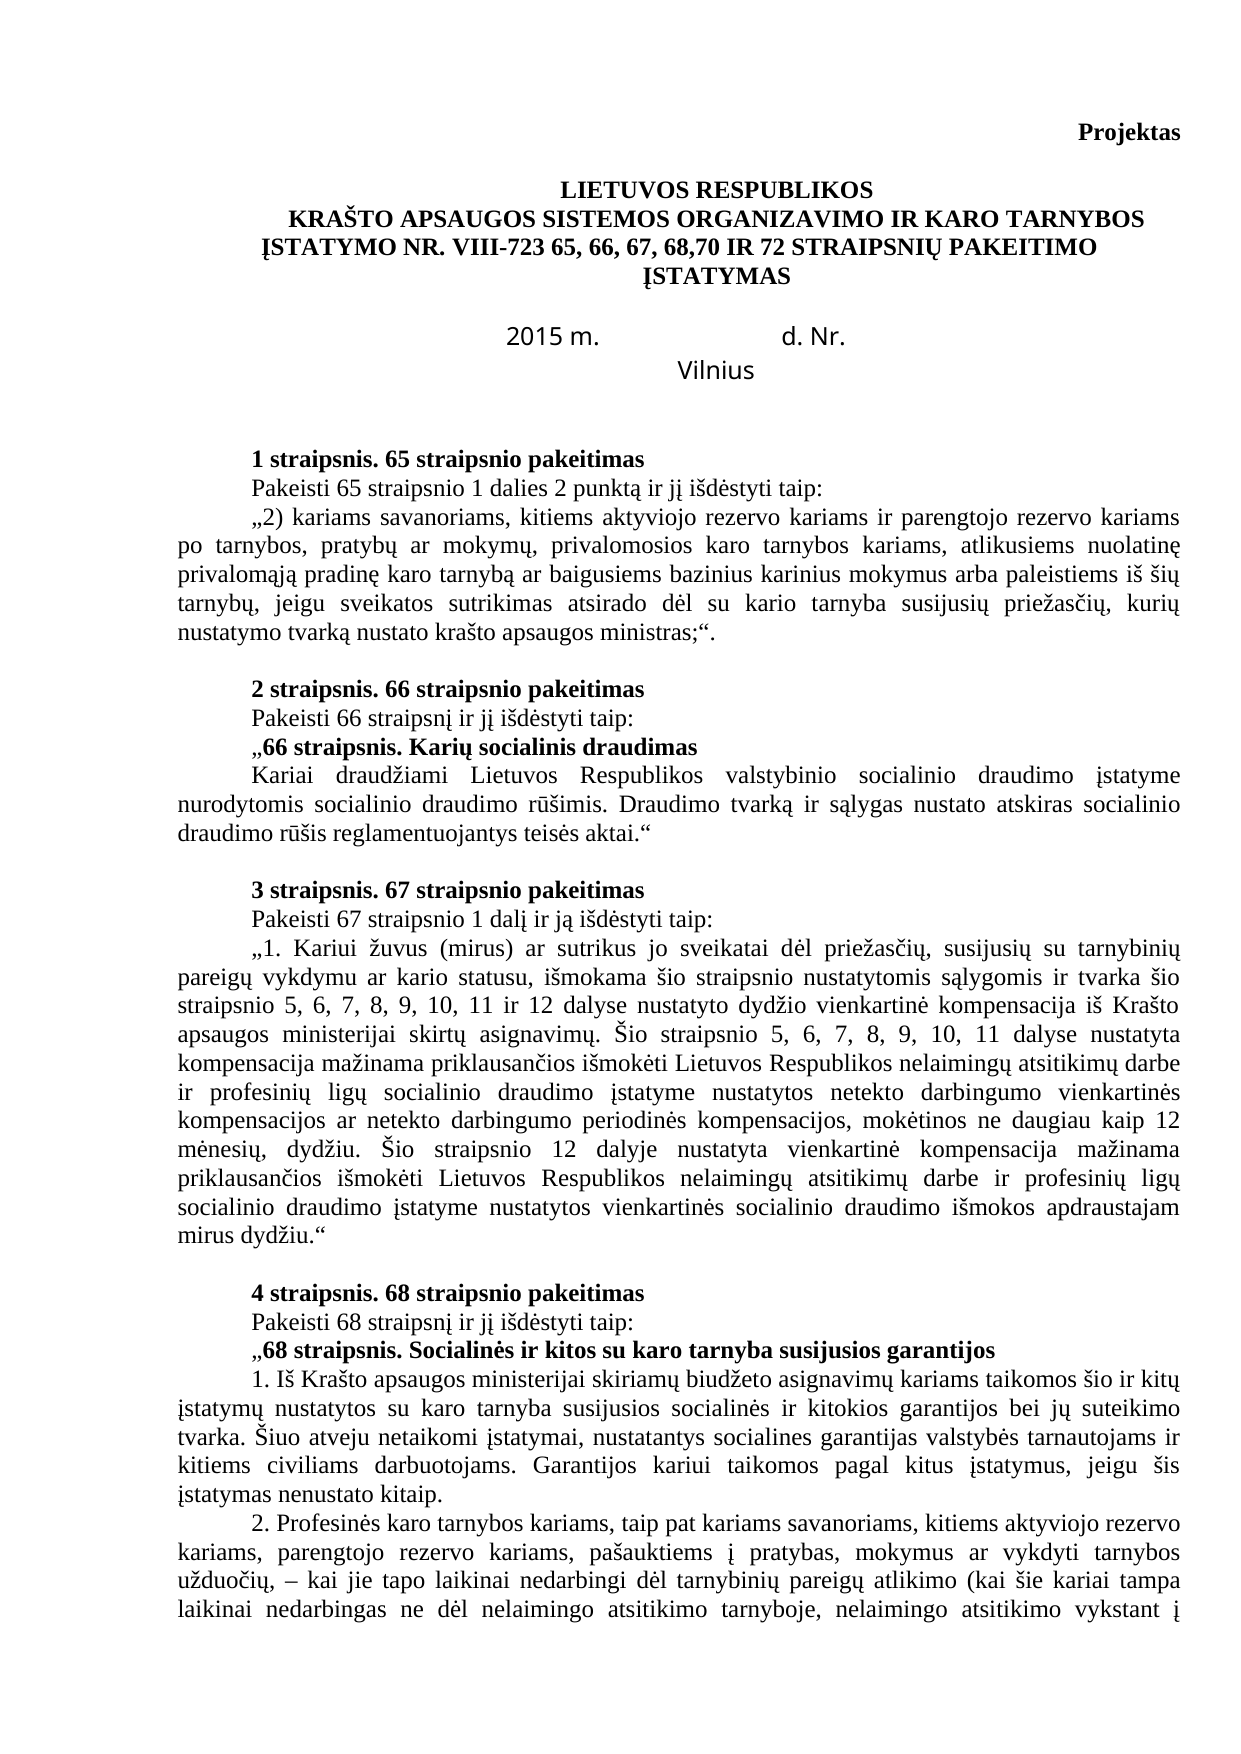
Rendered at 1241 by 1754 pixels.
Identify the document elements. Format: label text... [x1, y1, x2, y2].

text 2 straipsnis. 66 straipsnio pakeitimas [177, 674, 1181, 703]
text Projektas [852, 117, 1181, 146]
text LIETUVOS RESPUBLIKOS [177, 175, 1181, 204]
text Pakeisti 68 straipsnį ir jį išdėstyti taip: [177, 1307, 1181, 1336]
text Pakeisti 65 straipsnio 1 dalies 2 punktą ir jį išdėstyti taip: [177, 473, 1181, 502]
text 4 straipsnis. 68 straipsnio pakeitimas [177, 1278, 1181, 1307]
text „2) kariams savanoriams, kitiems aktyviojo rezervo kariams ir parengtojo rezervo kariams po tarnybos, pratybų ar mokymų, privalomosios karo tarnybos kariams, atlikusiems nuolatinę privalomąją pradinę karo tarnybą ar baigusiems bazinius karinius mokymus arba paleistiems iš šių tarnybų, jeigu sveikatos sutrikimas atsirado dėl su kario tarnyba susijusių priežasčių, kurių nustatymo tvarką nustato krašto apsaugos ministras;“. [177, 502, 1181, 646]
text 2. Profesinės karo tarnybos kariams, taip pat kariams savanoriams, kitiems aktyviojo rezervo kariams, parengtojo rezervo kariams, pašauktiems į pratybas, mokymus ar vykdyti tarnybos užduočių, – kai jie tapo laikinai nedarbingi dėl tarnybinių pareigų atlikimo (kai šie kariai tampa laikinai nedarbingas ne dėl nelaimingo atsitikimo tarnyboje, nelaimingo atsitikimo vykstant į [177, 1508, 1181, 1623]
text „1. Kariui žuvus (mirus) ar sutrikus jo sveikatai dėl priežasčių, susijusių su tarnybinių pareigų vykdymu ar kario statusu, išmokama šio straipsnio nustatytomis sąlygomis ir tvarka šio straipsnio 5, 6, 7, 8, 9, 10, 11 ir 12 dalyse nustatyto dydžio vienkartinė kompensacija iš Krašto apsaugos ministerijai skirtų asignavimų. Šio straipsnio 5, 6, 7, 8, 9, 10, 11 dalyse nustatyta kompensacija mažinama priklausančios išmokėti Lietuvos Respublikos nelaimingų atsitikimų darbe ir profesinių ligų socialinio draudimo įstatyme nustatytos netekto darbingumo vienkartinės kompensacijos ar netekto darbingumo periodinės kompensacijos, mokėtinos ne daugiau kaip 12 mėnesių, dydžiu. Šio straipsnio 12 dalyje nustatyta vienkartinė kompensacija mažinama priklausančios išmokėti Lietuvos Respublikos nelaimingų atsitikimų darbe ir profesinių ligų socialinio draudimo įstatyme nustatytos vienkartinės socialinio draudimo išmokos apdraustajam mirus dydžiu.“ [177, 933, 1181, 1249]
text „68 straipsnis. Socialinės ir kitos su karo tarnyba susijusios garantijos [177, 1336, 1181, 1364]
text 1. Iš Krašto apsaugos ministerijai skiriamų biudžeto asignavimų kariams taikomos šio ir kitų įstatymų nustatytos su karo tarnyba susijusios socialinės ir kitokios garantijos bei jų suteikimo tvarka. Šiuo atveju netaikomi įstatymai, nustatantys socialines garantijas valstybės tarnautojams ir kitiems civiliams darbuotojams. Garantijos kariui taikomos pagal kitus įstatymus, jeigu šis įstatymas nenustato kitaip. [177, 1364, 1181, 1508]
text Vilnius [177, 353, 1181, 387]
text KRAŠTO APSAUGOS SISTEMOS ORGANIZAVIMO IR KARO TARNYBOS ĮSTATYMO NR. VIII-723 65, 66, 67, 68,70 IR 72 STRAIPSNIŲ PAKEITIMO [177, 204, 1181, 261]
text 2015 m. d. Nr. [177, 319, 1181, 353]
text Pakeisti 66 straipsnį ir jį išdėstyti taip: [177, 703, 1181, 732]
text Pakeisti 67 straipsnio 1 dalį ir ją išdėstyti taip: [177, 904, 1181, 933]
text 3 straipsnis. 67 straipsnio pakeitimas [177, 876, 1181, 904]
text 1 straipsnis. 65 straipsnio pakeitimas [177, 444, 1181, 473]
text ĮSTATYMAS [177, 261, 1181, 290]
text „66 straipsnis. Karių socialinis draudimas [177, 732, 1181, 761]
text Kariai draudžiami Lietuvos Respublikos valstybinio socialinio draudimo įstatyme nurodytomis socialinio draudimo rūšimis. Draudimo tvarką ir sąlygas nustato atskiras socialinio draudimo rūšis reglamentuojantys teisės aktai.“ [177, 761, 1181, 847]
